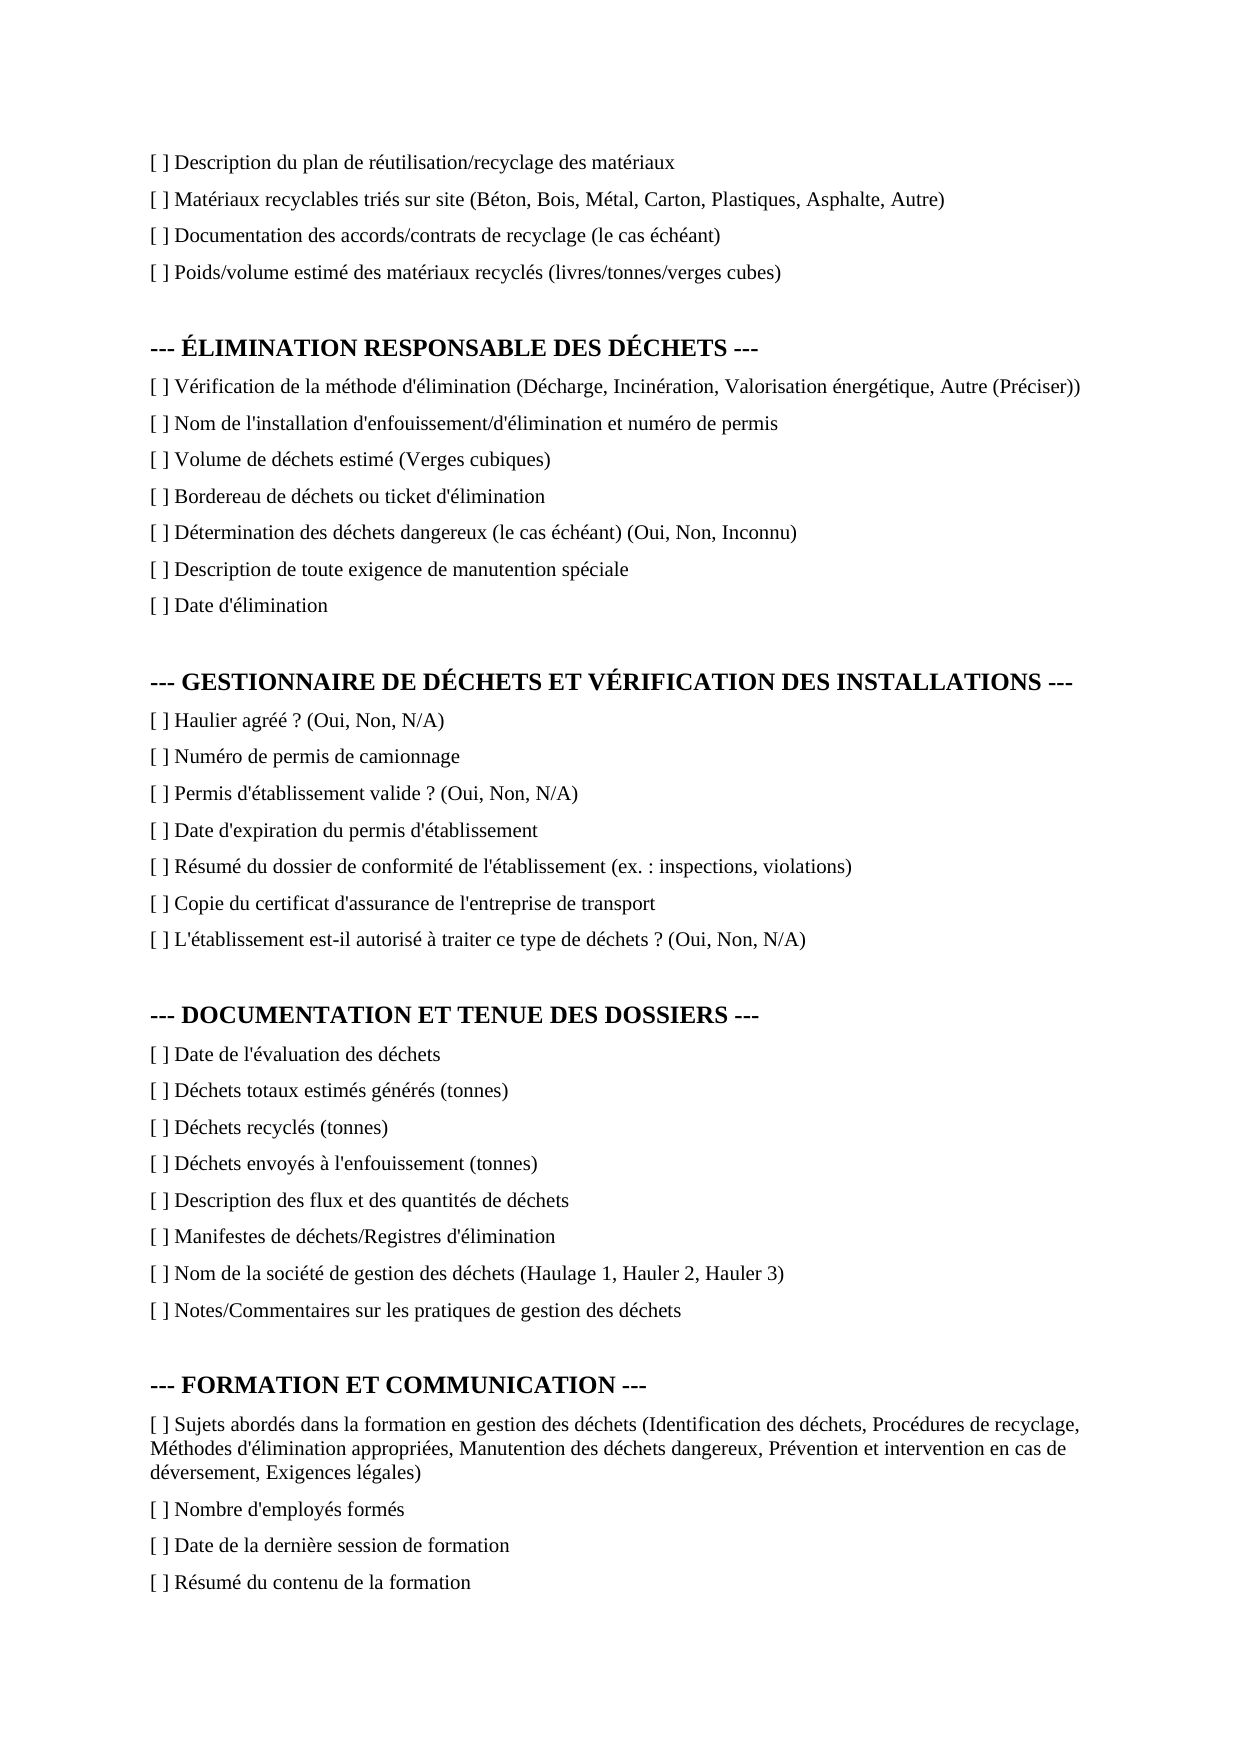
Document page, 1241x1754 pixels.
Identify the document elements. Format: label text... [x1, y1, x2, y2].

text [ ] Bordereau de déchets ou ticket d'élimination [150, 484, 1090, 508]
text [ ] Matériaux recyclables triés sur site (Béton, Bois, Métal, Carton, Plastiques, Asphalte, Autre) [150, 187, 1090, 211]
text [ ] Résumé du contenu de la formation [150, 1570, 1090, 1594]
text [ ] Résumé du dossier de conformité de l'établissement (ex. : inspections, violations) [150, 854, 1090, 878]
text [ ] Déchets totaux estimés générés (tonnes) [150, 1078, 1090, 1102]
text --- FORMATION ET COMMUNICATION --- [150, 1371, 1090, 1399]
text [ ] Date de l'évaluation des déchets [150, 1042, 1090, 1066]
text [ ] Date de la dernière session de formation [150, 1533, 1090, 1557]
text [ ] Description des flux et des quantités de déchets [150, 1188, 1090, 1212]
text [ ] Poids/volume estimé des matériaux recyclés (livres/tonnes/verges cubes) [150, 260, 1090, 284]
text [ ] Nombre d'employés formés [150, 1497, 1090, 1521]
text [ ] Nom de la société de gestion des déchets (Haulage 1, Hauler 2, Hauler 3) [150, 1261, 1090, 1285]
text [ ] Vérification de la méthode d'élimination (Décharge, Incinération, Valorisation énergétique, Autre (Préciser)) [150, 374, 1090, 398]
text [ ] Notes/Commentaires sur les pratiques de gestion des déchets [150, 1297, 1090, 1322]
text [ ] Haulier agréé ? (Oui, Non, N/A) [150, 708, 1090, 732]
text [ ] Copie du certificat d'assurance de l'entreprise de transport [150, 891, 1090, 915]
text --- DOCUMENTATION ET TENUE DES DOSSIERS --- [150, 1000, 1090, 1029]
text [ ] Numéro de permis de camionnage [150, 744, 1090, 768]
text [ ] Manifestes de déchets/Registres d'élimination [150, 1224, 1090, 1248]
text [ ] L'établissement est-il autorisé à traiter ce type de déchets ? (Oui, Non, N/A) [150, 927, 1090, 951]
text --- ÉLIMINATION RESPONSABLE DES DÉCHETS --- [150, 333, 1090, 362]
text [ ] Documentation des accords/contrats de recyclage (le cas échéant) [150, 223, 1090, 247]
text [ ] Détermination des déchets dangereux (le cas échéant) (Oui, Non, Inconnu) [150, 520, 1090, 544]
text [ ] Description de toute exigence de manutention spéciale [150, 557, 1090, 581]
text [ ] Sujets abordés dans la formation en gestion des déchets (Identification des déchets, Procédures de recyclage, Méthodes d'élimination appropriées, Manutention des déchets dangereux, Prévention et intervention en cas de déversement, Exigences légales) [150, 1412, 1090, 1484]
text --- GESTIONNAIRE DE DÉCHETS ET VÉRIFICATION DES INSTALLATIONS --- [150, 667, 1090, 695]
text [ ] Déchets recyclés (tonnes) [150, 1115, 1090, 1139]
text [ ] Date d'élimination [150, 593, 1090, 617]
text [ ] Date d'expiration du permis d'établissement [150, 817, 1090, 842]
text [ ] Description du plan de réutilisation/recyclage des matériaux [150, 150, 1090, 174]
text [ ] Permis d'établissement valide ? (Oui, Non, N/A) [150, 781, 1090, 805]
text [ ] Nom de l'installation d'enfouissement/d'élimination et numéro de permis [150, 411, 1090, 435]
text [ ] Déchets envoyés à l'enfouissement (tonnes) [150, 1151, 1090, 1175]
text [ ] Volume de déchets estimé (Verges cubiques) [150, 447, 1090, 471]
